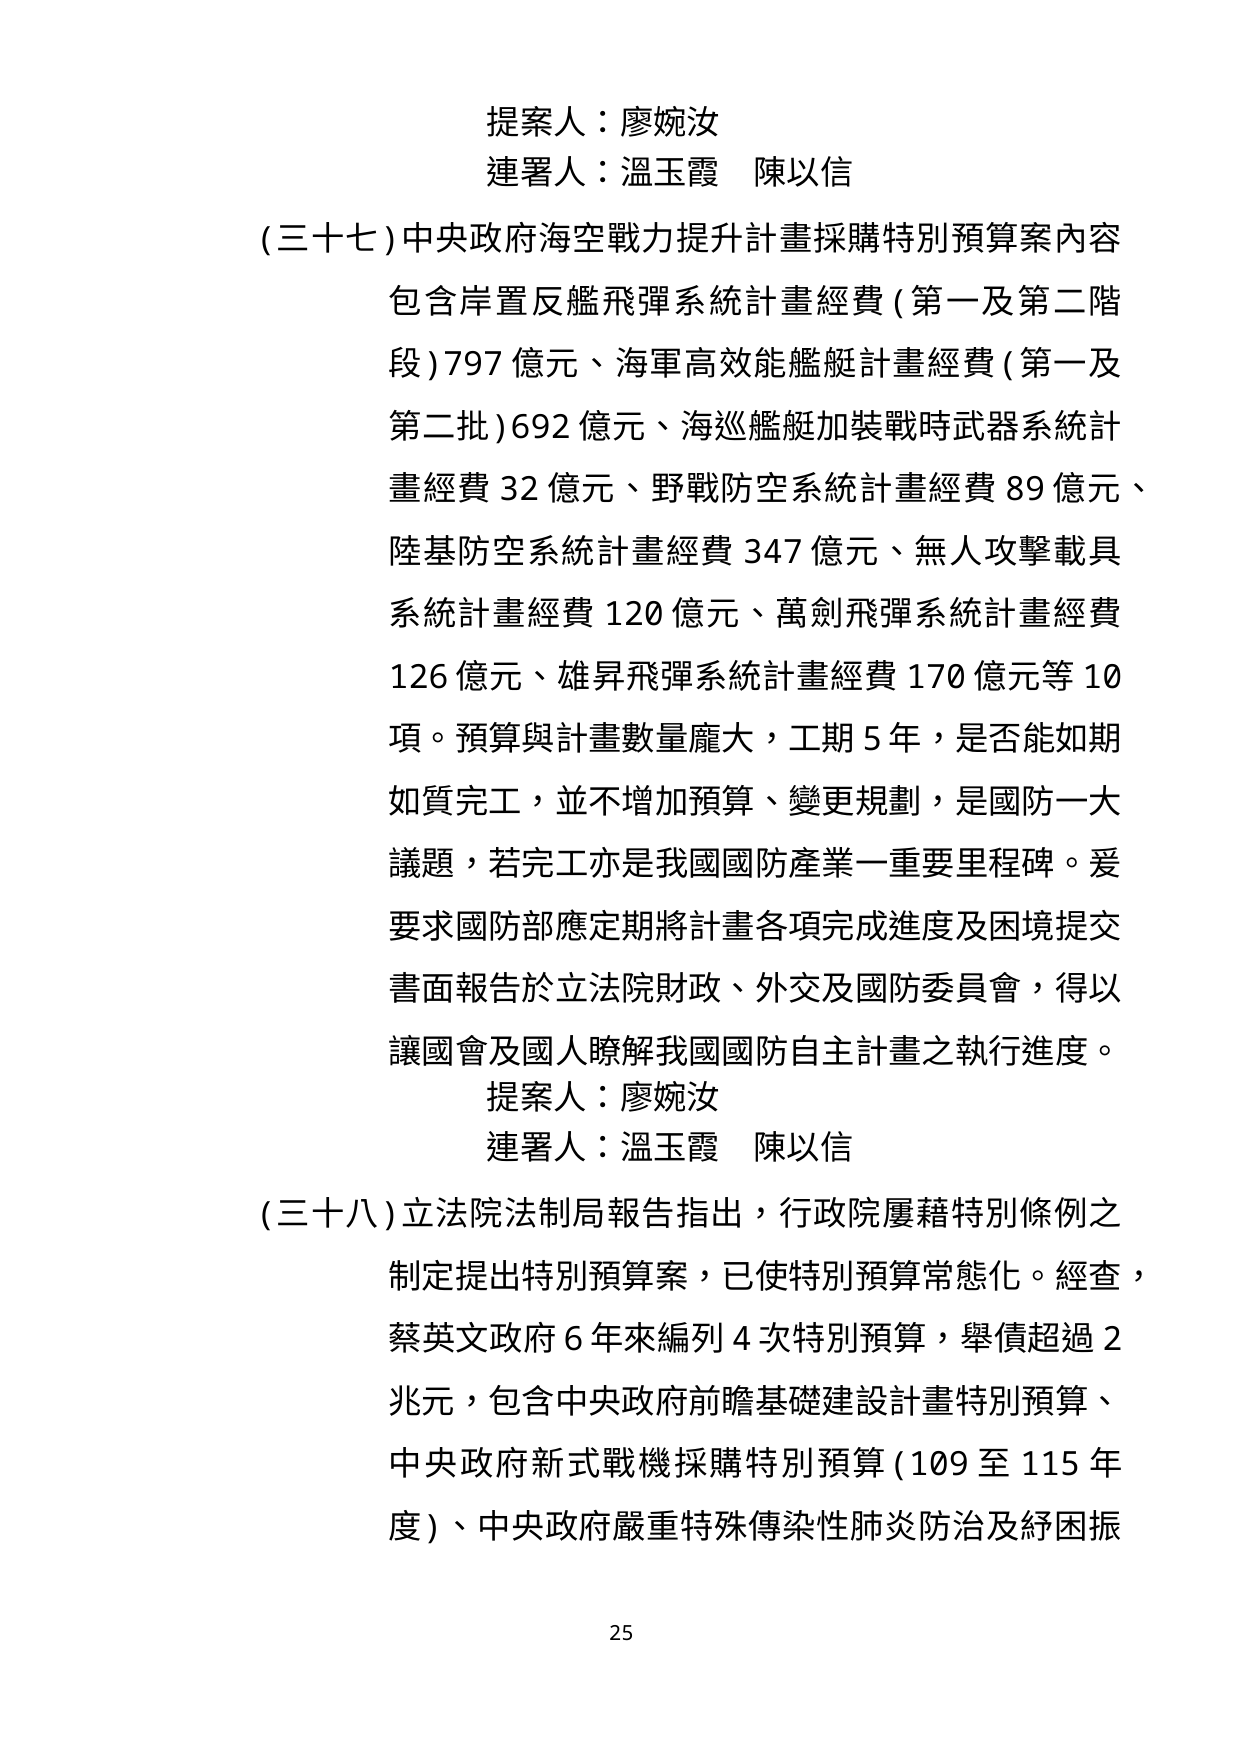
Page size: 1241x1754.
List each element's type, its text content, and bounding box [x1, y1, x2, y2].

text 提案人：廖婉汝 [120, 1069, 1122, 1119]
text (三十七)中央政府海空戰力提升計畫採購特別預算案內容包含岸置反艦飛彈系統計畫經費(第一及第二階段)797億元、海軍高效能艦艇計畫經費(第一及第二批)692億元、海巡艦艇加裝戰時武器系統計畫經費32億元、野戰防空系統計畫經費89億元、陸基防空系統計畫經費347億元、無人攻擊載具系統計畫經費120億元、萬劍飛彈系統計畫經費126億元、雄昇飛彈系統計畫經費170億元等10項。預算與計畫數量龐大，工期5年，是否能如期如質完工，並不增加預算、變更規劃，是國防一大議題，若完工亦是我國國防產業一重要里程碑。爰要求國防部應定期將計畫各項完成進度及困境提交書面報告於立法院財政、外交及國防委員會，得以讓國會及國人瞭解我國國防自主計畫之執行進度。 [256, 194, 1122, 1069]
text (三十八)立法院法制局報告指出，行政院屢藉特別條例之制定提出特別預算案，已使特別預算常態化。經查，蔡英文政府6年來編列4次特別預算，舉債超過2兆元，包含中央政府前瞻基礎建設計畫特別預算、中央政府新式戰機採購特別預算(109至115年度)、中央政府嚴重特殊傳染性肺炎防治及紓困振興特別預算(109至111年度)、中央政府海空戰力提升計畫採購特別預算案(111至115年度)，已經超過歷任政府的紀錄。即使面對當前敵情威脅及國防需求，戰力提升計畫仍應撙節非必要開支，即使欲進行國內釋商，提升國防產業發展，然國防不是商業，不應本末倒置成為國防生意。爰要求國防部應針對國家中山科學研究院及相關廠商以最嚴格之標準，甚至成立專責、專業單位負責監督、規劃計畫進程。 [256, 1169, 1122, 1544]
text 連署人：溫玉霞 陳以信 [120, 144, 1122, 194]
text 提案人：廖婉汝 [120, 94, 1122, 144]
text 連署人：溫玉霞 陳以信 [120, 1119, 1122, 1169]
